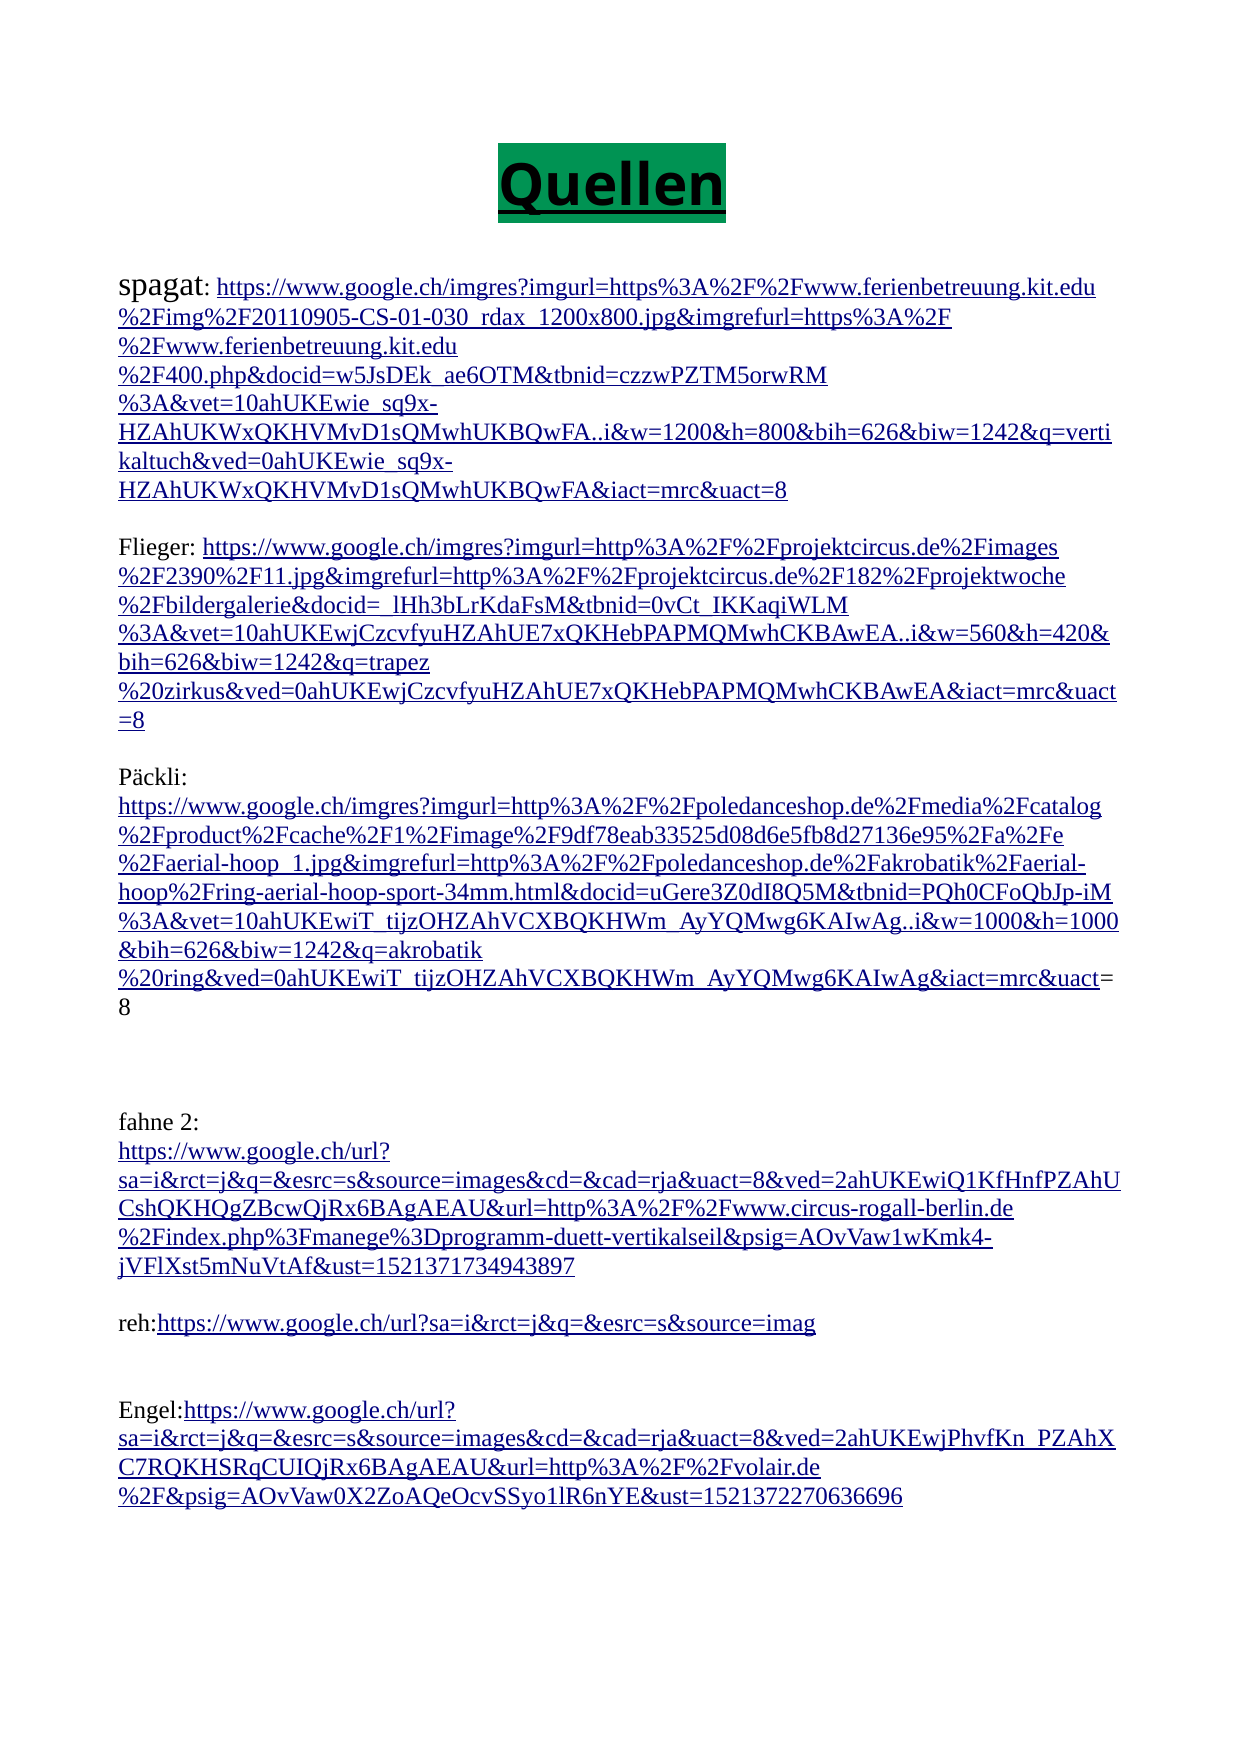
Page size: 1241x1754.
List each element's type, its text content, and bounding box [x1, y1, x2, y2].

title Quellen [118, 143, 1122, 223]
text reh:https://www.google.ch/url?sa=i&rct=j&q=&esrc=s&source=imag [118, 1308, 1122, 1337]
text 8 [118, 992, 1122, 1021]
text Engel:https://www.google.ch/url?sa=i&rct=j&q=&esrc=s&source=images&cd=&cad=rja&uact=8&ved=2ahUKEwjPhvfKn_PZAhXC7RQKHSRqCUIQjRx6BAgAEAU&url=http%3A%2F%2Fvolair.de%2F&psig=AOvVaw0X2ZoAQeOcvSSyo1lR6nYE&ust=1521372270636696 [118, 1395, 1122, 1510]
text Päckli: [118, 762, 1122, 791]
text https://www.google.ch/imgres?imgurl=http%3A%2F%2Fpoledanceshop.de%2Fmedia%2Fcatalog%2Fproduct%2Fcache%2F1%2Fimage%2F9df78eab33525d08d6e5fb8d27136e95%2Fa%2Fe%2Faerial-hoop_1.jpg&imgrefurl=http%3A%2F%2Fpoledanceshop.de%2Fakrobatik%2Faerial-hoop%2Fring-aerial-hoop-sport-34mm.html&docid=uGere3Z0dI8Q5M&tbnid=PQh0CFoQbJp-iM%3A&vet=10ahUKEwiT_tijzOHZAhVCXBQKHWm_AyYQMwg6KAIwAg..i&w=1000&h=1000&bih=626&biw=1242&q=akrobatik%20ring&ved=0ahUKEwiT_tijzOHZAhVCXBQKHWm_AyYQMwg6KAIwAg&iact=mrc&uact= [118, 791, 1122, 992]
text https://www.google.ch/url?sa=i&rct=j&q=&esrc=s&source=images&cd=&cad=rja&uact=8&ved=2ahUKEwiQ1KfHnfPZAhUCshQKHQgZBcwQjRx6BAgAEAU&url=http%3A%2F%2Fwww.circus-rogall-berlin.de%2Findex.php%3Fmanege%3Dprogramm-duett-vertikalseil&psig=AOvVaw1wKmk4-jVFlXst5mNuVtAf&ust=1521371734943897 [118, 1136, 1122, 1280]
text fahne 2: [118, 1107, 1122, 1136]
text spagat: https://www.google.ch/imgres?imgurl=https%3A%2F%2Fwww.ferienbetreuung.kit.edu%2Fimg%2F20110905-CS-01-030_rdax_1200x800.jpg&imgrefurl=https%3A%2F%2Fwww.ferienbetreuung.kit.edu%2F400.php&docid=w5JsDEk_ae6OTM&tbnid=czzwPZTM5orwRM%3A&vet=10ahUKEwie_sq9x-HZAhUKWxQKHVMvD1sQMwhUKBQwFA..i&w=1200&h=800&bih=626&biw=1242&q=vertikaltuch&ved=0ahUKEwie_sq9x-HZAhUKWxQKHVMvD1sQMwhUKBQwFA&iact=mrc&uact=8 [118, 264, 1122, 503]
text Flieger: https://www.google.ch/imgres?imgurl=http%3A%2F%2Fprojektcircus.de%2Fimages%2F2390%2F11.jpg&imgrefurl=http%3A%2F%2Fprojektcircus.de%2F182%2Fprojektwoche%2Fbildergalerie&docid=_lHh3bLrKdaFsM&tbnid=0vCt_IKKaqiWLM%3A&vet=10ahUKEwjCzcvfyuHZAhUE7xQKHebPAPMQMwhCKBAwEA..i&w=560&h=420&bih=626&biw=1242&q=trapez%20zirkus&ved=0ahUKEwjCzcvfyuHZAhUE7xQKHebPAPMQMwhCKBAwEA&iact=mrc&uact=8 [118, 532, 1122, 733]
